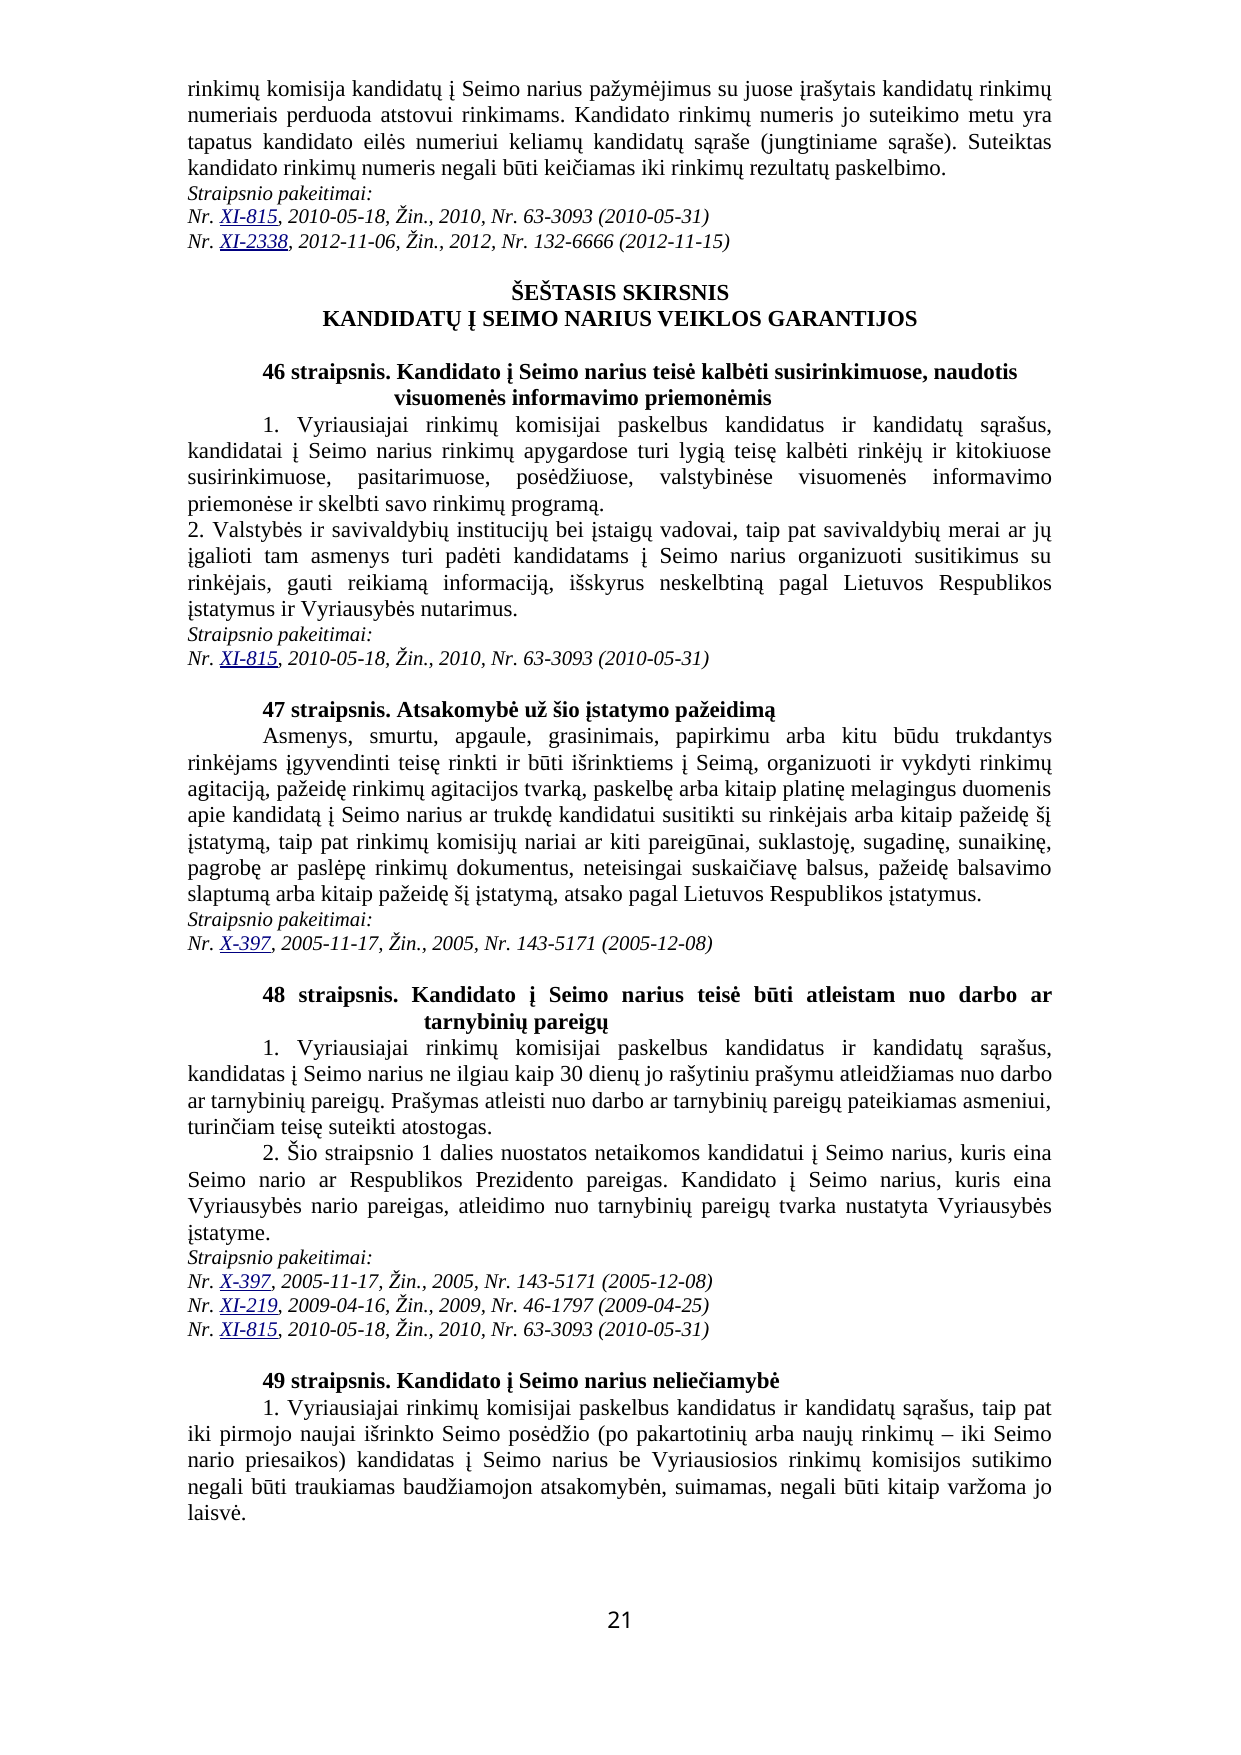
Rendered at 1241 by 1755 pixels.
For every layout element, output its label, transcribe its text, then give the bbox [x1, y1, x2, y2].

text Nr. XI-815, 2010-05-18, Žin., 2010, Nr. 63-3093 (2010-05-31) [187, 646, 1053, 670]
text 1. Vyriausiajai rinkimų komisijai paskelbus kandidatus ir kandidatų sąrašus, kandidatas į Seimo narius ne ilgiau kaip 30 dienų jo rašytiniu prašymu atleidžiamas nuo darbo ar tarnybinių pareigų. Prašymas atleisti nuo darbo ar tarnybinių pareigų pateikiamas asmeniui, turinčiam teisę suteikti atostogas. [187, 1034, 1053, 1139]
text 49 straipsnis. Kandidato į Seimo narius neliečiamybė [187, 1367, 1053, 1394]
text 2. Šio straipsnio 1 dalies nuostatos netaikomos kandidatui į Seimo narius, kuris eina Seimo nario ar Respublikos Prezidento pareigas. Kandidato į Seimo narius, kuris eina Vyriausybės nario pareigas, atleidimo nuo tarnybinių pareigų tvarka nustatyta Vyriausybės įstatyme. [187, 1139, 1053, 1245]
subtitle KANDIDATŲ Į SEIMO NARIUS VEIKLOS GARANTIJOS [187, 305, 1053, 332]
text Straipsnio pakeitimai: [187, 1245, 1053, 1269]
text 48 straipsnis. Kandidato į Seimo narius teisė būti atleistam nuo darbo ar tarnybinių pareigų [262, 981, 1053, 1034]
text Straipsnio pakeitimai: [187, 622, 1053, 646]
text Straipsnio pakeitimai: [187, 907, 1053, 931]
subtitle ŠEŠTASIS SKIRSNIS [187, 279, 1053, 305]
text Nr. XI-2338, 2012-11-06, Žin., 2012, Nr. 132-6666 (2012-11-15) [187, 228, 1053, 253]
text Nr. XI-815, 2010-05-18, Žin., 2010, Nr. 63-3093 (2010-05-31) [187, 1317, 1053, 1341]
text Nr. X-397, 2005-11-17, Žin., 2005, Nr. 143-5171 (2005-12-08) [187, 1269, 1053, 1293]
text Straipsnio pakeitimai: [187, 180, 1053, 204]
text Nr. X-397, 2005-11-17, Žin., 2005, Nr. 143-5171 (2005-12-08) [187, 931, 1053, 955]
text 47 straipsnis. Atsakomybė už šio įstatymo pažeidimą [187, 696, 1053, 722]
text 1. Vyriausiajai rinkimų komisijai paskelbus kandidatus ir kandidatų sąrašus, kandidatai į Seimo narius rinkimų apygardose turi lygią teisę kalbėti rinkėjų ir kitokiuose susirinkimuose, pasitarimuose, posėdžiuose, valstybinėse visuomenės informavimo priemonėse ir skelbti savo rinkimų programą. [187, 411, 1053, 516]
text Nr. XI-815, 2010-05-18, Žin., 2010, Nr. 63-3093 (2010-05-31) [187, 204, 1053, 228]
text Nr. XI-219, 2009-04-16, Žin., 2009, Nr. 46-1797 (2009-04-25) [187, 1293, 1053, 1317]
text rinkimų komisija kandidatų į Seimo narius pažymėjimus su juose įrašytais kandidatų rinkimų numeriais perduoda atstovui rinkimams. Kandidato rinkimų numeris jo suteikimo metu yra tapatus kandidato eilės numeriui keliamų kandidatų sąraše (jungtiniame sąraše). Suteiktas kandidato rinkimų numeris negali būti keičiamas iki rinkimų rezultatų paskelbimo. [187, 75, 1053, 180]
subtitle visuomenės informavimo priemonėmis [394, 384, 1053, 411]
text 2. Valstybės ir savivaldybių institucijų bei įstaigų vadovai, taip pat savivaldybių merai ar jų įgalioti tam asmenys turi padėti kandidatams į Seimo narius organizuoti susitikimus su rinkėjais, gauti reikiamą informaciją, išskyrus neskelbtiną pagal Lietuvos Respublikos įstatymus ir Vyriausybės nutarimus. [187, 516, 1053, 622]
text 1. Vyriausiajai rinkimų komisijai paskelbus kandidatus ir kandidatų sąrašus, taip pat iki pirmojo naujai išrinkto Seimo posėdžio (po pakartotinių arba naujų rinkimų – iki Seimo nario priesaikos) kandidatas į Seimo narius be Vyriausiosios rinkimų komisijos sutikimo negali būti traukiamas baudžiamojon atsakomybėn, suimamas, negali būti kitaip varžoma jo laisvė. [187, 1394, 1053, 1526]
subtitle 46 straipsnis. Kandidato į Seimo narius teisė kalbėti susirinkimuose, naudotis [262, 358, 1053, 384]
text Asmenys, smurtu, apgaule, grasinimais, papirkimu arba kitu būdu trukdantys rinkėjams įgyvendinti teisę rinkti ir būti išrinktiems į Seimą, organizuoti ir vykdyti rinkimų agitaciją, pažeidę rinkimų agitacijos tvarką, paskelbę arba kitaip platinę melagingus duomenis apie kandidatą į Seimo narius ar trukdę kandidatui susitikti su rinkėjais arba kitaip pažeidę šį įstatymą, taip pat rinkimų komisijų nariai ar kiti pareigūnai, suklastoję, sugadinę, sunaikinę, pagrobę ar paslėpę rinkimų dokumentus, neteisingai suskaičiavę balsus, pažeidę balsavimo slaptumą arba kitaip pažeidę šį įstatymą, atsako pagal Lietuvos Respublikos įstatymus. [187, 722, 1053, 907]
